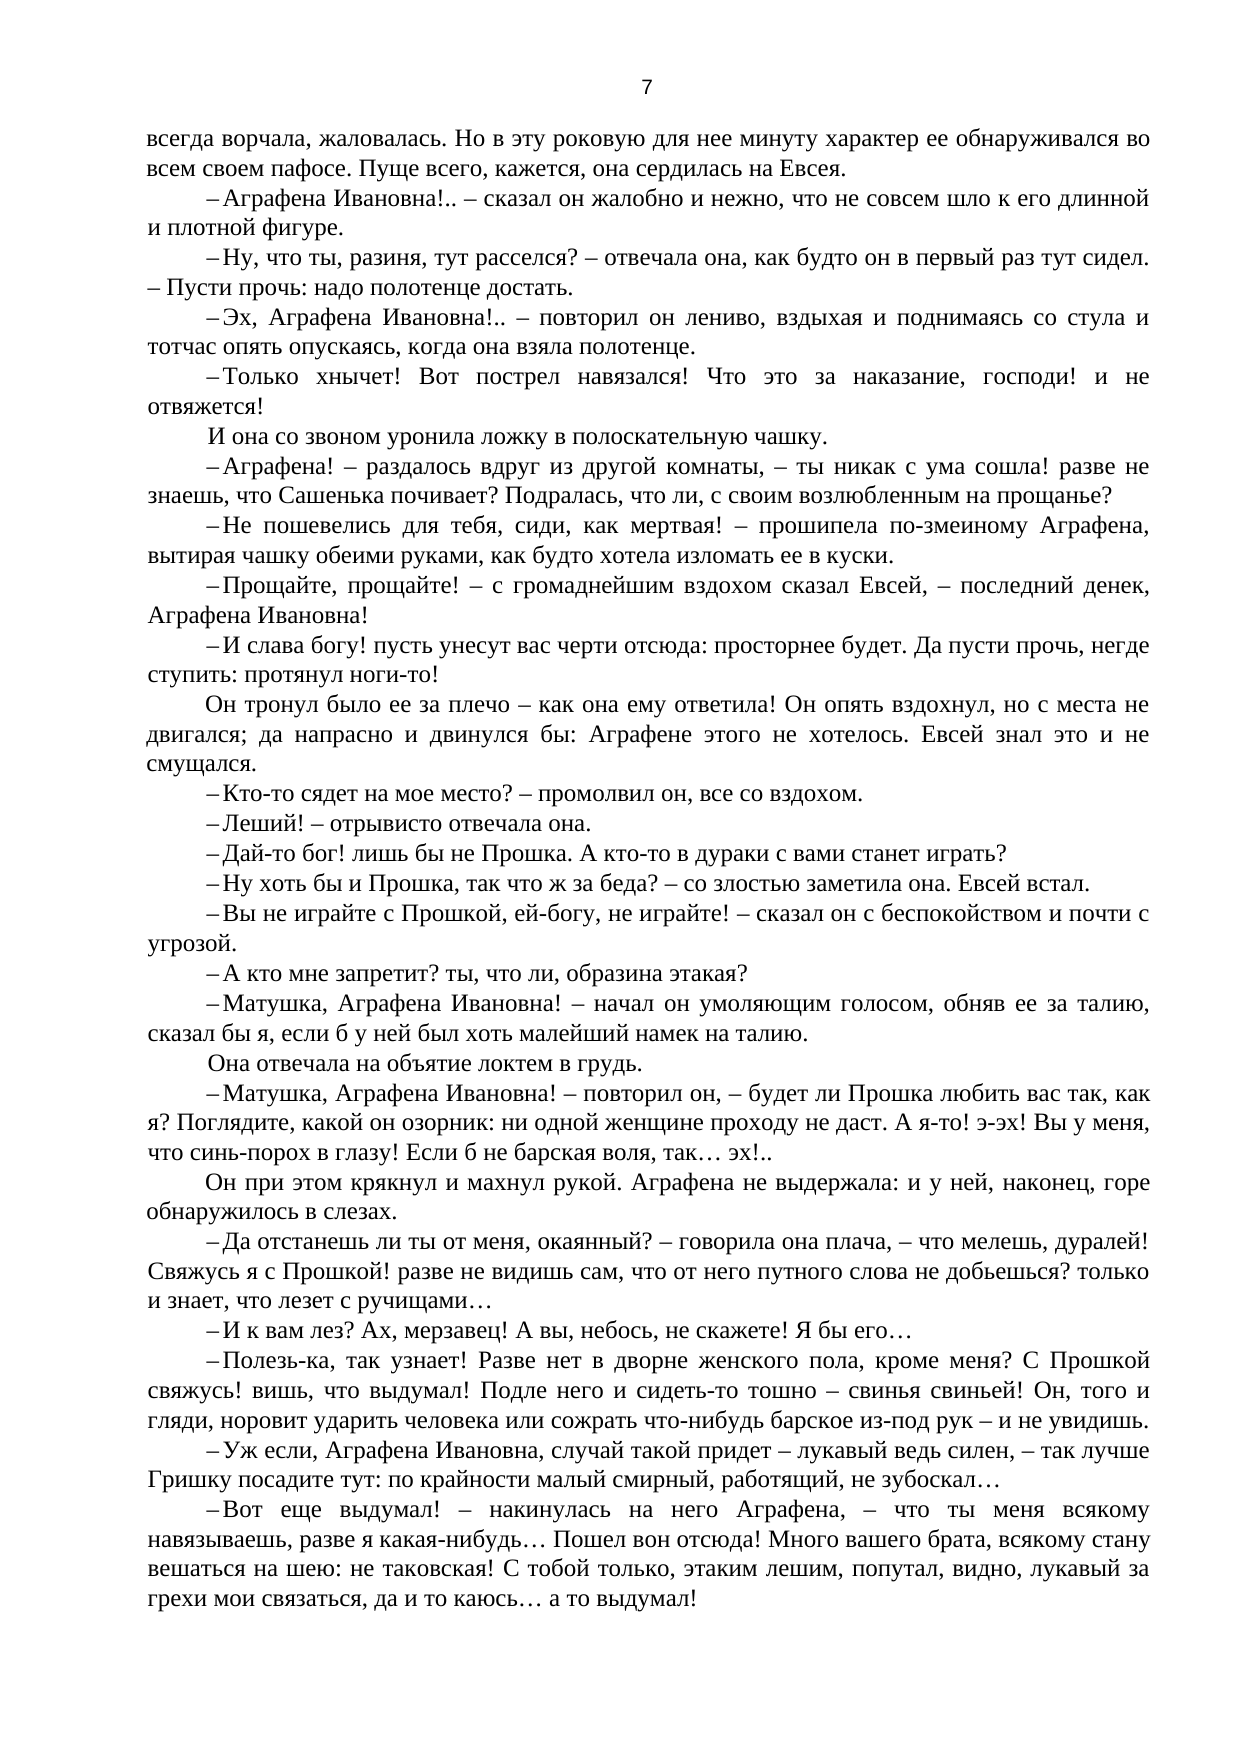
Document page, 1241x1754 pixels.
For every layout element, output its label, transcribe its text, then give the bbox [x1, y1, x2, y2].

text всегда ворчала, жаловалась. Но в эту роковую для нее минуту характер ее обнаруживался во всем своем пафосе. Пуще всего, кажется, она сердилась на Евсея. [146, 123, 1151, 181]
list Не пошевелись для тебя, сиди, как мертвая! – прошипела по-змеиному Аграфена, вытирая чашку обеими руками, как будто хотела изломать ее в куски. [147, 511, 1151, 569]
list Да отстанешь ли ты от меня, окаянный? – говорила она плача, – что мелешь, дуралей! Свяжусь я с Прошкой! разве не видишь сам, что от него путного слова не добьешься? только и знает, что лезет с ручищами… [147, 1226, 1151, 1314]
list Матушка, Аграфена Ивановна! – начал он умоляющим голосом, обняв ее за талию, сказал бы я, если б у ней был хоть малейший намек на талию. [147, 988, 1151, 1046]
list Только хнычет! Вот пострел навязался! Что это за наказание, господи! и не отвяжется! [147, 361, 1151, 420]
list Дай-то бог! лишь бы не Прошка. А кто-то в дураки с вами станет играть? [147, 838, 1151, 867]
list Аграфена Ивановна!.. – сказал он жалобно и нежно, что не совсем шло к его длинной и плотной фигуре. [147, 183, 1151, 241]
list Леший! – отрывисто отвечала она. [147, 808, 1151, 837]
text Он при этом крякнул и махнул рукой. Аграфена не выдержала: и у ней, наконец, горе обнаружилось в слезах. [146, 1167, 1151, 1225]
list И к вам лез? Ах, мерзавец! А вы, небось, не скажете! Я бы его… [147, 1316, 1151, 1344]
list Матушка, Аграфена Ивановна! – повторил он, – будет ли Прошка любить вас так, как я? Поглядите, какой он озорник: ни одной женщине проходу не даст. А я-то! э-эх! Вы у меня, что синь-порох в глазу! Если б не барская воля, так… эх!.. [147, 1078, 1151, 1166]
list Кто-то сядет на мое место? – промолвил он, все со вздохом. [147, 778, 1151, 807]
list Вот еще выдумал! – накинулась на него Аграфена, – что ты меня всякому навязываешь, разве я какая-нибудь… Пошел вон отсюда! Много вашего брата, всякому стану вешаться на шею: не таковская! С тобой только, этаким лешим, попутал, видно, лукавый за грехи мои связаться, да и то каюсь… а то выдумал! [147, 1494, 1151, 1612]
list Аграфена! – раздалось вдруг из другой комнаты, – ты никак с ума сошла! разве не знаешь, что Сашенька почивает? Подралась, что ли, с своим возлюбленным на прощанье? [147, 451, 1151, 509]
list Прощайте, прощайте! – с громаднейшим вздохом сказал Евсей, – последний денек, Аграфена Ивановна! [147, 570, 1151, 628]
list Полезь-ка, так узнает! Разве нет в дворне женского пола, кроме меня? С Прошкой свяжусь! вишь, что выдумал! Подле него и сидеть-то тошно – свинья свиньей! Он, того и гляди, норовит ударить человека или сожрать что-нибудь барское из-под рук – и не увидишь. [147, 1346, 1151, 1433]
text Она отвечала на объятие локтем в грудь. [207, 1048, 1151, 1076]
list А кто мне запретит? ты, что ли, образина этакая? [147, 958, 1151, 987]
list Ну хоть бы и Прошка, так что ж за беда? – со злостью заметила она. Евсей встал. [147, 868, 1151, 897]
list Уж если, Аграфена Ивановна, случай такой придет – лукавый ведь силен, – так лучше Гришку посадите тут: по крайности малый смирный, работящий, не зубоскал… [147, 1435, 1151, 1493]
list Эх, Аграфена Ивановна!.. – повторил он лениво, вздыхая и поднимаясь со стула и тотчас опять опускаясь, когда она взяла полотенце. [147, 302, 1151, 360]
text И она со звоном уронила ложку в полоскательную чашку. [207, 421, 1151, 450]
list И слава богу! пусть унесут вас черти отсюда: просторнее будет. Да пусти прочь, негде ступить: протянул ноги-то! [147, 630, 1151, 688]
list Вы не играйте с Прошкой, ей-богу, не играйте! – сказал он с беспокойством и почти с угрозой. [147, 898, 1151, 957]
list Ну, что ты, разиня, тут расселся? – отвечала она, как будто он в первый раз тут сидел. – Пусти прочь: надо полотенце достать. [147, 242, 1151, 301]
text Он тронул было ее за плечо – как она ему ответила! Он опять вздохнул, но с места не двигался; да напрасно и двинулся бы: Аграфене этого не хотелось. Евсей знал это и не смущался. [146, 689, 1151, 777]
